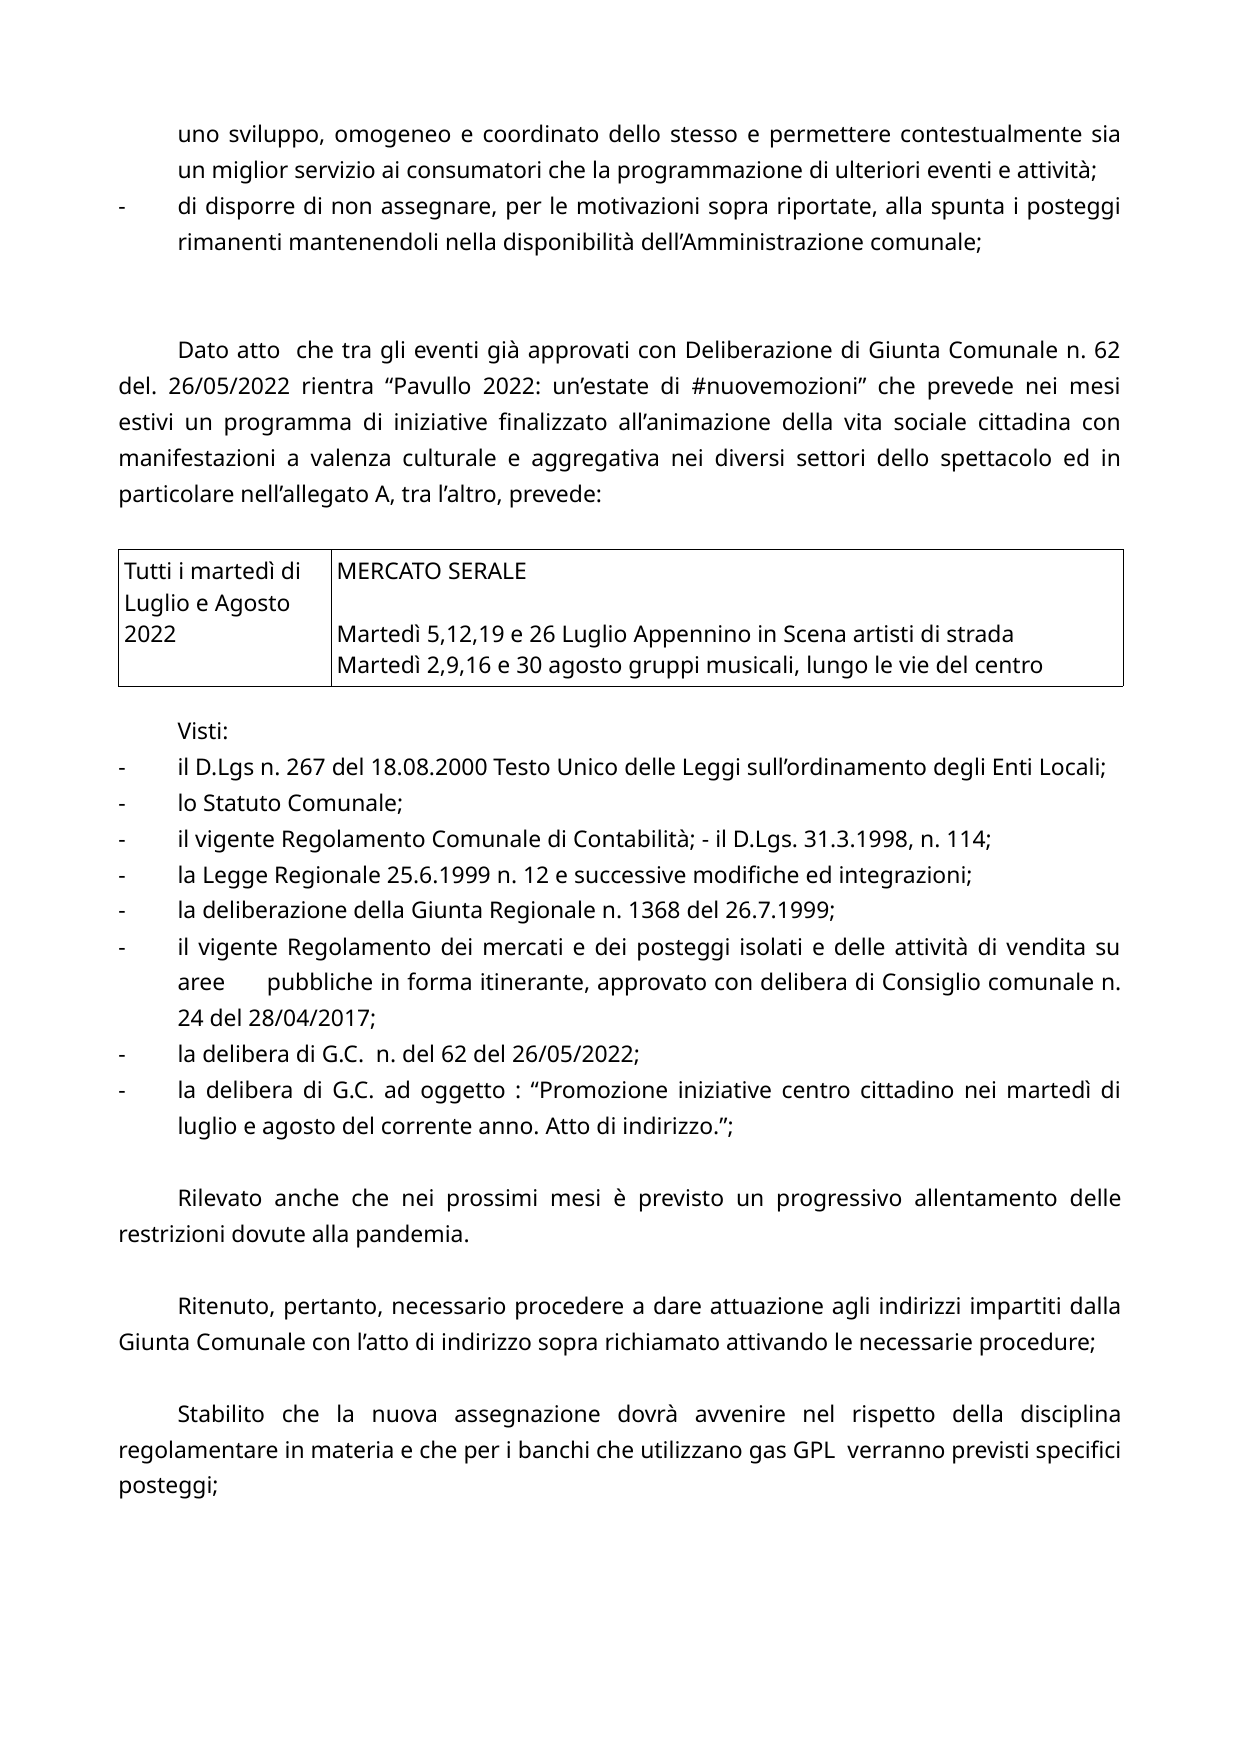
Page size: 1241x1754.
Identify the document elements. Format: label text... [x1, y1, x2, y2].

text Stabilito che la nuova assegnazione dovrà avvenire nel rispetto della disciplina regolamentare in materia e che per i banchi che utilizzano gas GPL verranno previsti specifici posteggi; [118, 1398, 1122, 1501]
text Rilevato anche che nei prossimi mesi è previsto un progressivo allentamento delle restrizioni dovute alla pandemia. [118, 1182, 1122, 1249]
text Ritenuto, pertanto, necessario procedere a dare attuazione agli indirizzi impartiti dalla Giunta Comunale con l’atto di indirizzo sopra richiamato attivando le necessarie procedure; [118, 1290, 1122, 1357]
table_header MERCATO SERALE Martedì 5,12,19 e 26 Luglio Appennino in Scena artisti di strada Martedì 2,9,16 e 30 agosto gruppi musicali, lungo le vie del centro [332, 550, 1123, 686]
table_header Tutti i martedì di Luglio e Agosto 2022 [119, 550, 331, 686]
list la delibera di G.C. ad oggetto : “Promozione iniziative centro cittadino nei martedì di luglio e agosto del corrente anno. Atto di indirizzo.”; [118, 1074, 1122, 1141]
text Visti: [118, 715, 1122, 746]
list la delibera di G.C. n. del 62 del 26/05/2022; [118, 1038, 1122, 1069]
list la deliberazione della Giunta Regionale n. 1368 del 26.7.1999; [118, 894, 1122, 926]
list il D.Lgs n. 267 del 18.08.2000 Testo Unico delle Leggi sull’ordinamento degli Enti Locali; [118, 751, 1122, 782]
list la Legge Regionale 25.6.1999 n. 12 e successive modifiche ed integrazioni; [118, 858, 1122, 890]
list il vigente Regolamento Comunale di Contabilità; - il D.Lgs. 31.3.1998, n. 114; [118, 823, 1122, 854]
text Dato atto che tra gli eventi già approvati con Deliberazione di Giunta Comunale n. 62 del. 26/05/2022 rientra “Pavullo 2022: un’estate di #nuovemozioni” che prevede nei mesi estivi un programma di iniziative finalizzato all’animazione della vita sociale cittadina con manifestazioni a valenza culturale e aggregativa nei diversi settori dello spettacolo ed in particolare nell’allegato A, tra l’altro, prevede: [118, 334, 1122, 509]
list lo Statuto Comunale; [118, 787, 1122, 818]
list di disporre di non assegnare, per le motivazioni sopra riportate, alla spunta i posteggi rimanenti mantenendoli nella disponibilità dell’Amministrazione comunale; [118, 190, 1122, 257]
list il vigente Regolamento dei mercati e dei posteggi isolati e delle attività di vendita su aree pubbliche in forma itinerante, approvato con delibera di Consiglio comunale n. 24 del 28/04/2017; [118, 930, 1122, 1033]
list uno sviluppo, omogeneo e coordinato dello stesso e permettere contestualmente sia un miglior servizio ai consumatori che la programmazione di ulteriori eventi e attività; [118, 118, 1122, 185]
